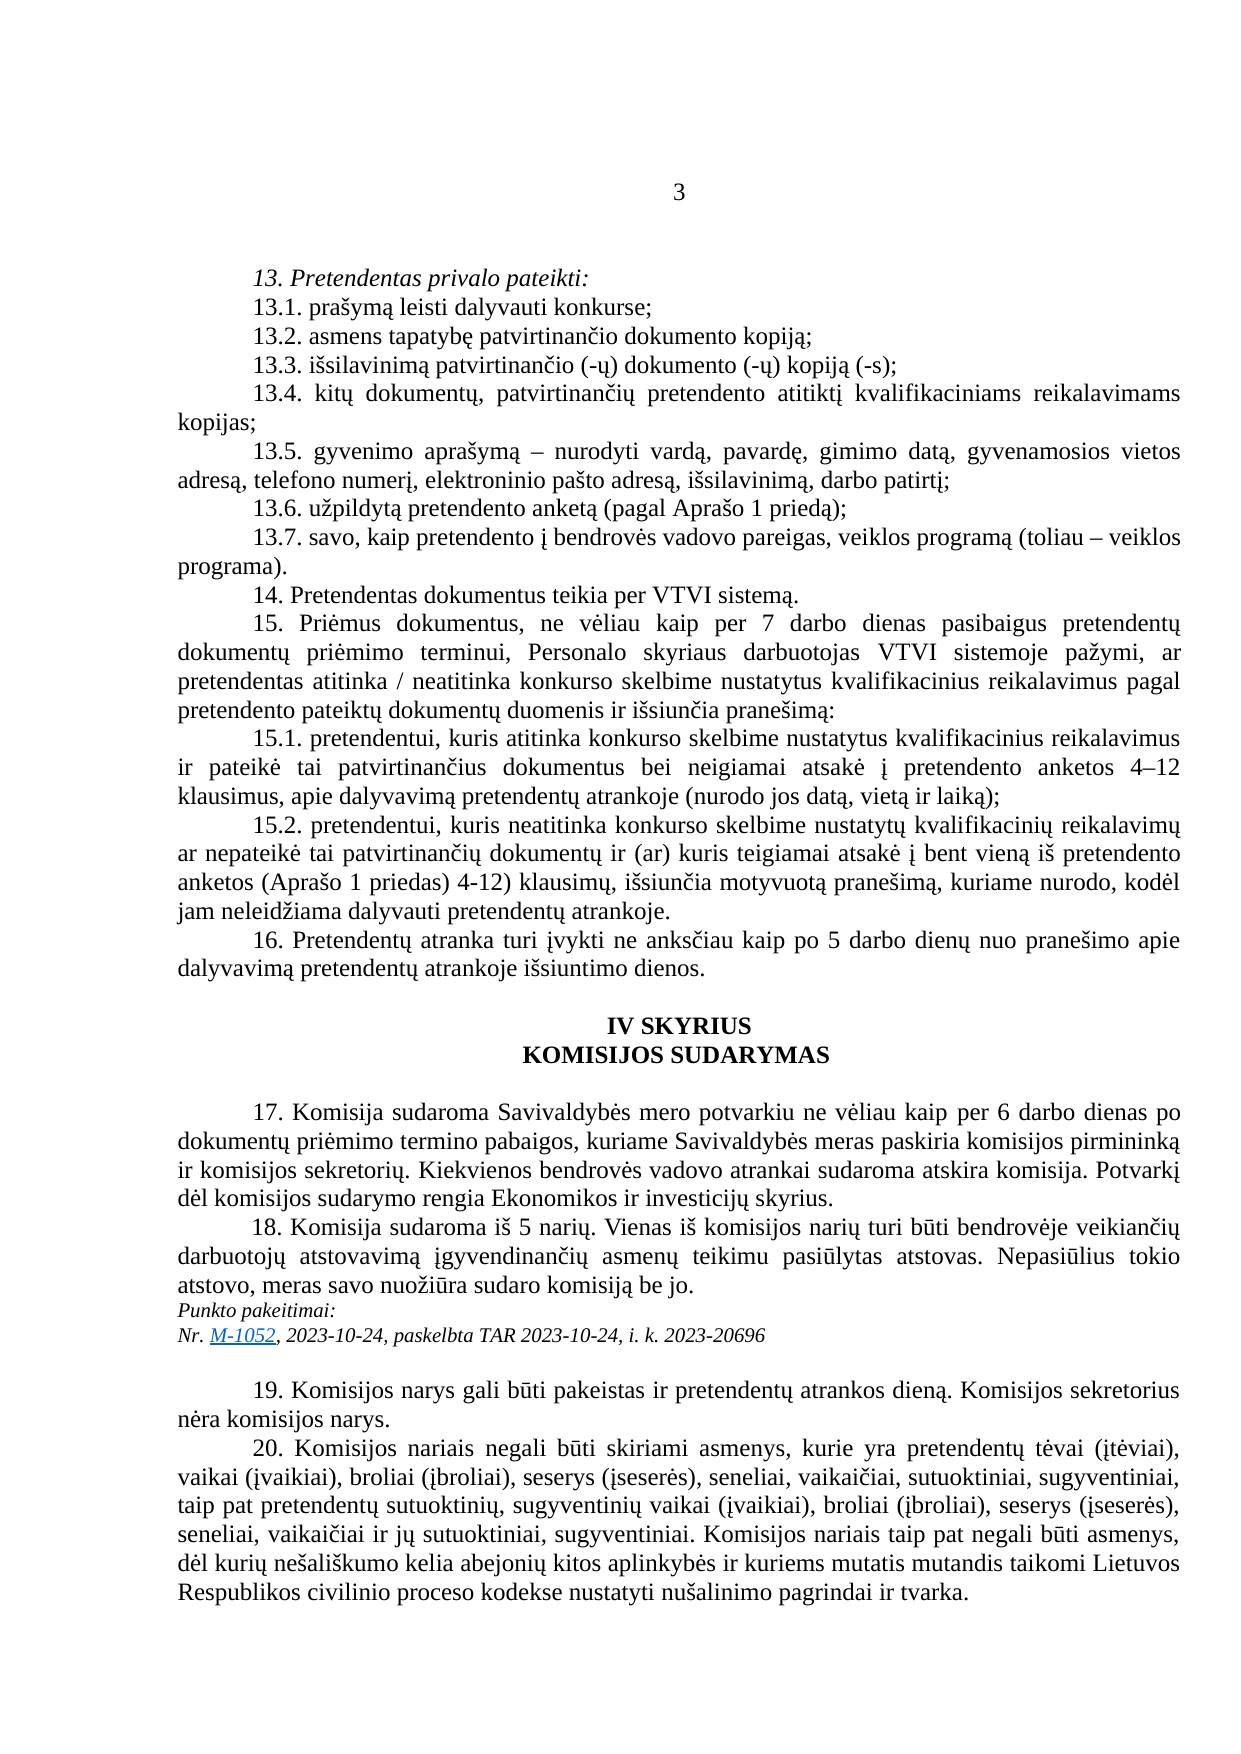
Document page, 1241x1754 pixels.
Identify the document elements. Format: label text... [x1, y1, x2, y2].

text 13. Pretendentas privalo pateikti: [177, 263, 1181, 292]
text Nr. M-1052, 2023-10-24, paskelbta TAR 2023-10-24, i. k. 2023-20696 [177, 1322, 1181, 1347]
text 13.3. išsilavinimą patvirtinančio (-ų) dokumento (-ų) kopiją (-s); [177, 350, 1181, 378]
text 13.1. prašymą leisti dalyvauti konkurse; [177, 292, 1181, 321]
text 20. Komisijos nariais negali būti skiriami asmenys, kurie yra pretendentų tėvai (įtėviai), vaikai (įvaikiai), broliai (įbroliai), seserys (įseserės), seneliai, vaikaičiai, sutuoktiniai, sugyventiniai, taip pat pretendentų sutuoktinių, sugyventinių vaikai (įvaikiai), broliai (įbroliai), seserys (įseserės), seneliai, vaikaičiai ir jų sutuoktiniai, sugyventiniai. Komisijos nariais taip pat negali būti asmenys, dėl kurių nešališkumo kelia abejonių kitos aplinkybės ir kuriems mutatis mutandis taikomi Lietuvos Respublikos civilinio proceso kodekse nustatyti nušalinimo pagrindai ir tvarka. [177, 1433, 1181, 1605]
text 14. Pretendentas dokumentus teikia per VTVI sistemą. [177, 580, 1181, 608]
text 13.7. savo, kaip pretendento į bendrovės vadovo pareigas, veiklos programą (toliau – veiklos programa). [177, 522, 1181, 580]
text 16. Pretendentų atranka turi įvykti ne anksčiau kaip po 5 darbo dienų nuo pranešimo apie dalyvavimą pretendentų atrankoje išsiuntimo dienos. [177, 925, 1181, 982]
text IV SKYRIUS [177, 1011, 1181, 1040]
text Punkto pakeitimai: [177, 1298, 1181, 1322]
text 15. Priėmus dokumentus, ne vėliau kaip per 7 darbo dienas pasibaigus pretendentų dokumentų priėmimo terminui, Personalo skyriaus darbuotojas VTVI sistemoje pažymi, ar pretendentas atitinka / neatitinka konkurso skelbime nustatytus kvalifikacinius reikalavimus pagal pretendento pateiktų dokumentų duomenis ir išsiunčia pranešimą: [177, 608, 1181, 723]
text 18. Komisija sudaroma iš 5 narių. Vienas iš komisijos narių turi būti bendrovėje veikiančių darbuotojų atstovavimą įgyvendinančių asmenų teikimu pasiūlytas atstovas. Nepasiūlius tokio atstovo, meras savo nuožiūra sudaro komisiją be jo. [177, 1212, 1181, 1298]
text 17. Komisija sudaroma Savivaldybės mero potvarkiu ne vėliau kaip per 6 darbo dienas po dokumentų priėmimo termino pabaigos, kuriame Savivaldybės meras paskiria komisijos pirmininką ir komisijos sekretorių. Kiekvienos bendrovės vadovo atrankai sudaroma atskira komisija. Potvarkį dėl komisijos sudarymo rengia Ekonomikos ir investicijų skyrius. [177, 1097, 1181, 1212]
text 13.4. kitų dokumentų, patvirtinančių pretendento atitiktį kvalifikaciniams reikalavimams kopijas; [177, 378, 1181, 436]
text 19. Komisijos narys gali būti pakeistas ir pretendentų atrankos dieną. Komisijos sekretorius nėra komisijos narys. [177, 1375, 1181, 1433]
text 13.6. užpildytą pretendento anketą (pagal Aprašo 1 priedą); [177, 493, 1181, 522]
text 15.1. pretendentui, kuris atitinka konkurso skelbime nustatytus kvalifikacinius reikalavimus ir pateikė tai patvirtinančius dokumentus bei neigiamai atsakė į pretendento anketos 4–12 klausimus, apie dalyvavimą pretendentų atrankoje (nurodo jos datą, vietą ir laiką); [177, 723, 1181, 810]
text 13.2. asmens tapatybę patvirtinančio dokumento kopiją; [177, 321, 1181, 350]
text 13.5. gyvenimo aprašymą – nurodyti vardą, pavardę, gimimo datą, gyvenamosios vietos adresą, telefono numerį, elektroninio pašto adresą, išsilavinimą, darbo patirtį; [177, 436, 1181, 493]
text KOMISIJOS SUDARYMAS [177, 1040, 1181, 1068]
text 15.2. pretendentui, kuris neatitinka konkurso skelbime nustatytų kvalifikacinių reikalavimų ar nepateikė tai patvirtinančių dokumentų ir (ar) kuris teigiamai atsakė į bent vieną iš pretendento anketos (Aprašo 1 priedas) 4-12) klausimų, išsiunčia motyvuotą pranešimą, kuriame nurodo, kodėl jam neleidžiama dalyvauti pretendentų atrankoje. [177, 810, 1181, 925]
